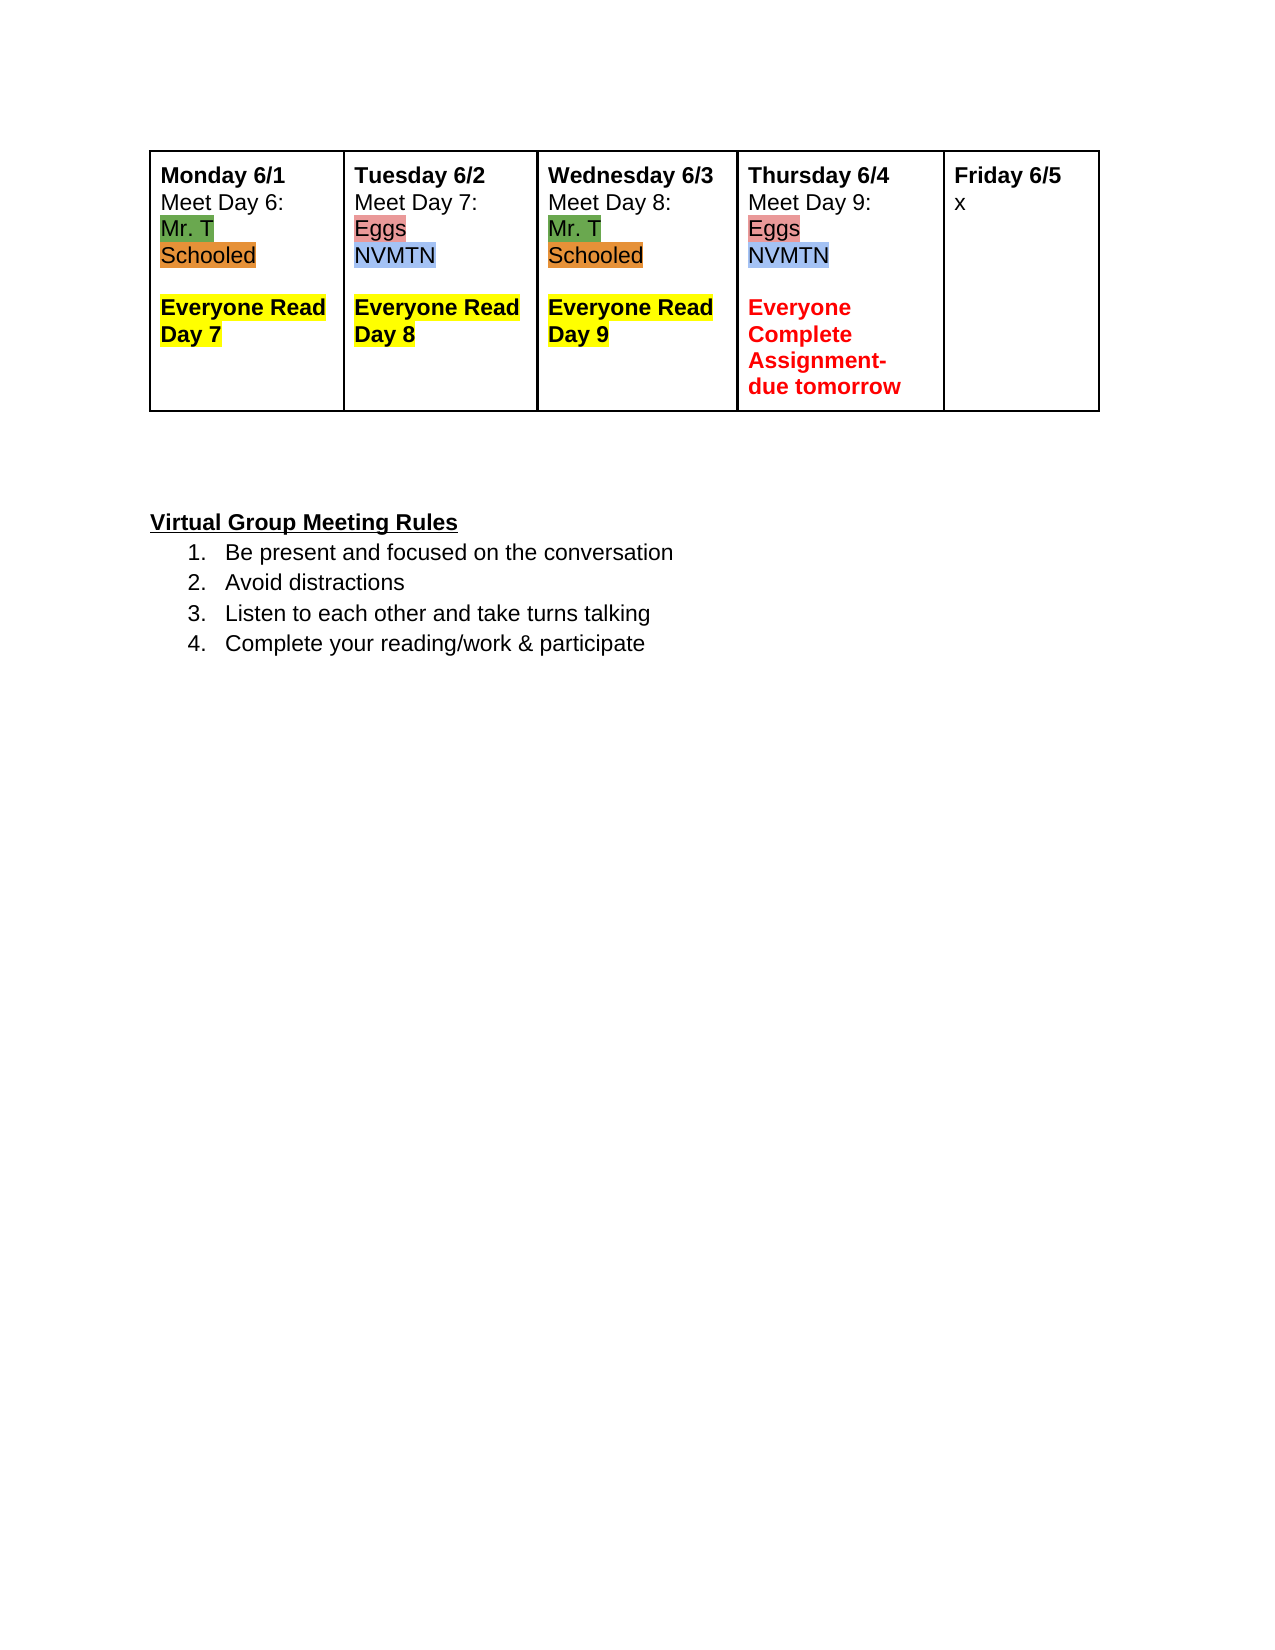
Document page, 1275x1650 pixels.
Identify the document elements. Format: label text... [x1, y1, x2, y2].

table_cell Thursday 6/4 Meet Day 9: Eggs NVMTN Everyone Complete Assignment- due tomorrow [739, 152, 943, 410]
table_cell Monday 6/1 Meet Day 6: Mr. T Schooled Everyone Read Day 7 [151, 152, 343, 410]
list Complete your reading/work & participate [187, 630, 1125, 656]
table_cell Tuesday 6/2 Meet Day 7: Eggs NVMTN Everyone Read Day 8 [345, 152, 536, 410]
text Virtual Group Meeting Rules [150, 509, 1125, 535]
list Avoid distractions [187, 569, 1125, 596]
table_cell Friday 6/5 x [945, 152, 1098, 410]
list Be present and focused on the conversation [187, 539, 1125, 566]
table_cell Wednesday 6/3 Meet Day 8: Mr. T Schooled Everyone Read Day 9 [539, 152, 736, 410]
list Listen to each other and take turns talking [187, 599, 1125, 626]
